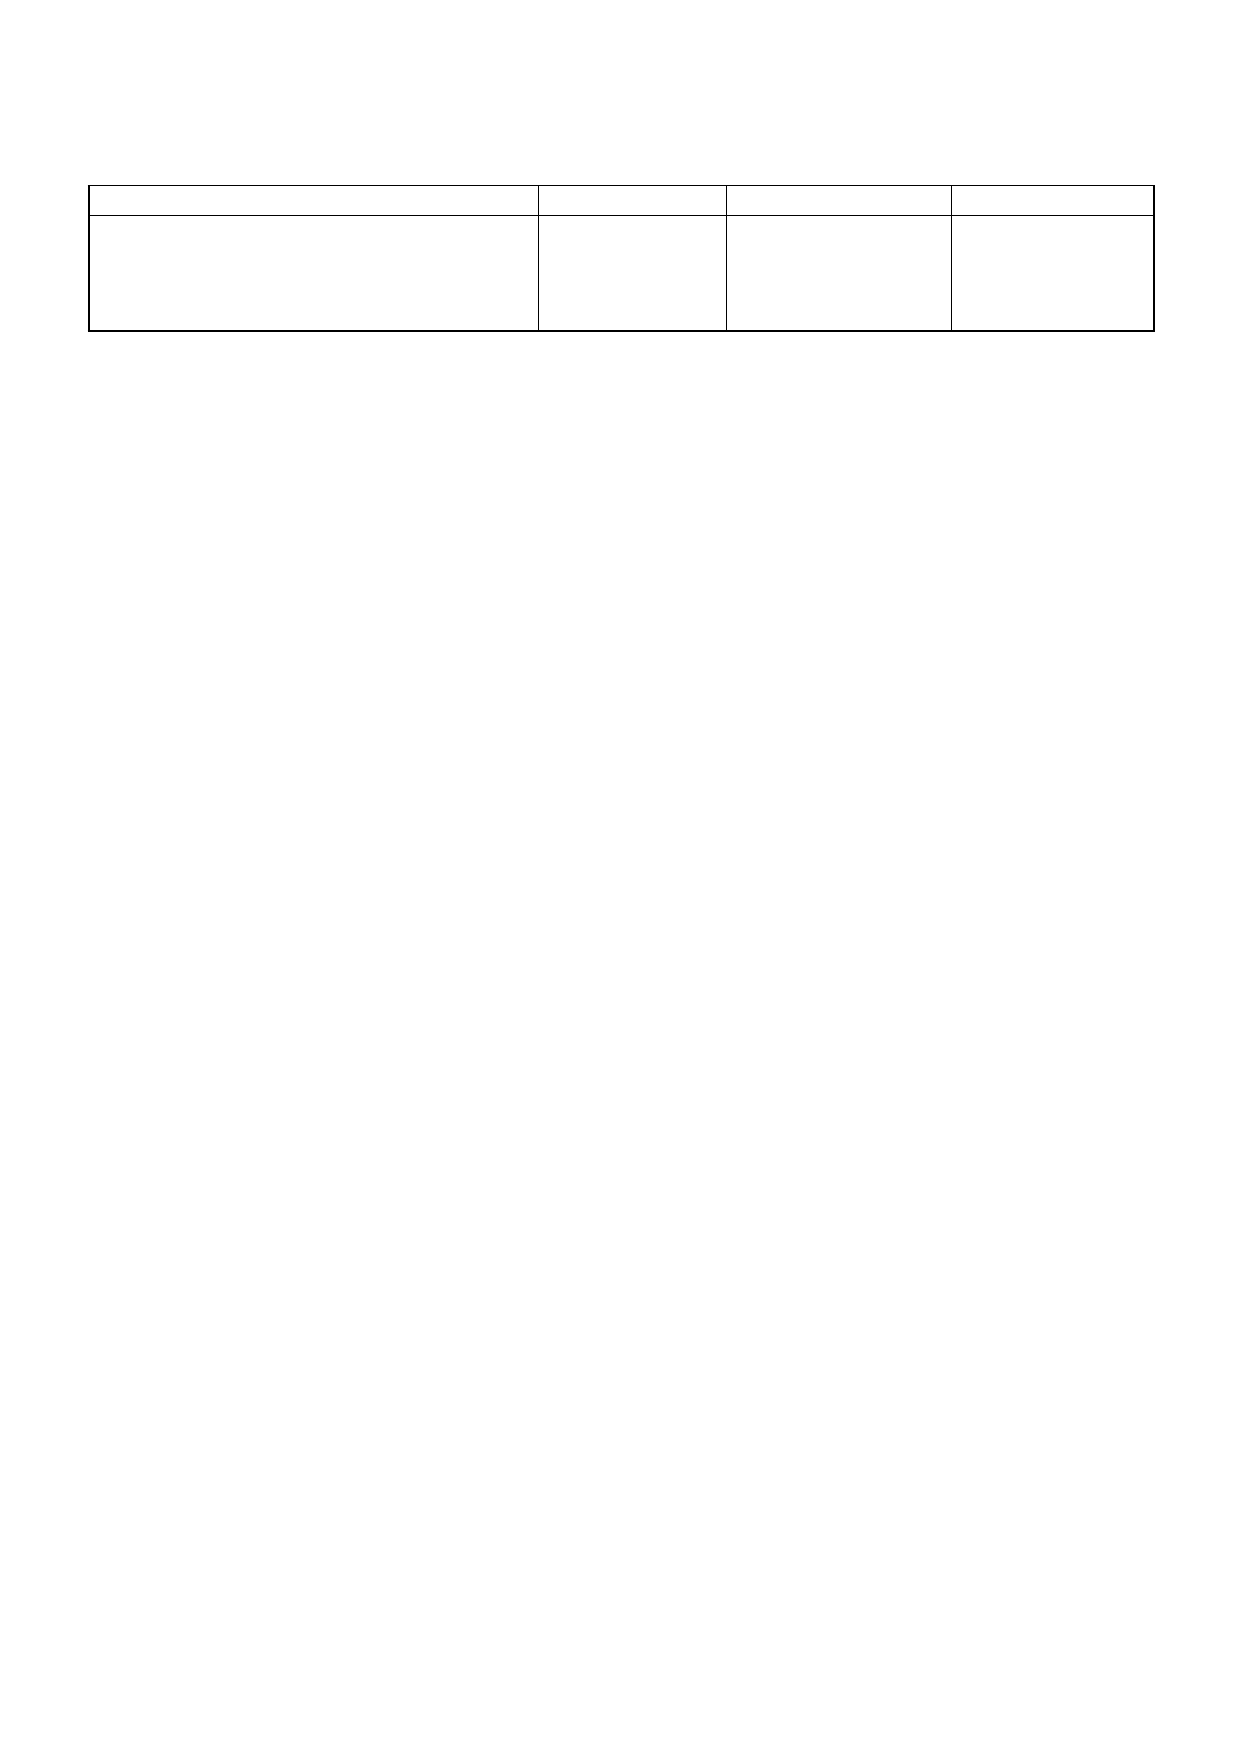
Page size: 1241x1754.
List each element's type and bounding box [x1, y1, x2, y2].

table_cell [90, 216, 538, 330]
table_cell [952, 186, 1153, 215]
table_cell [539, 186, 726, 215]
table_cell [727, 186, 951, 215]
table_cell [90, 186, 538, 215]
table_cell [727, 216, 951, 330]
table_cell [539, 216, 726, 330]
table_cell [952, 216, 1153, 330]
